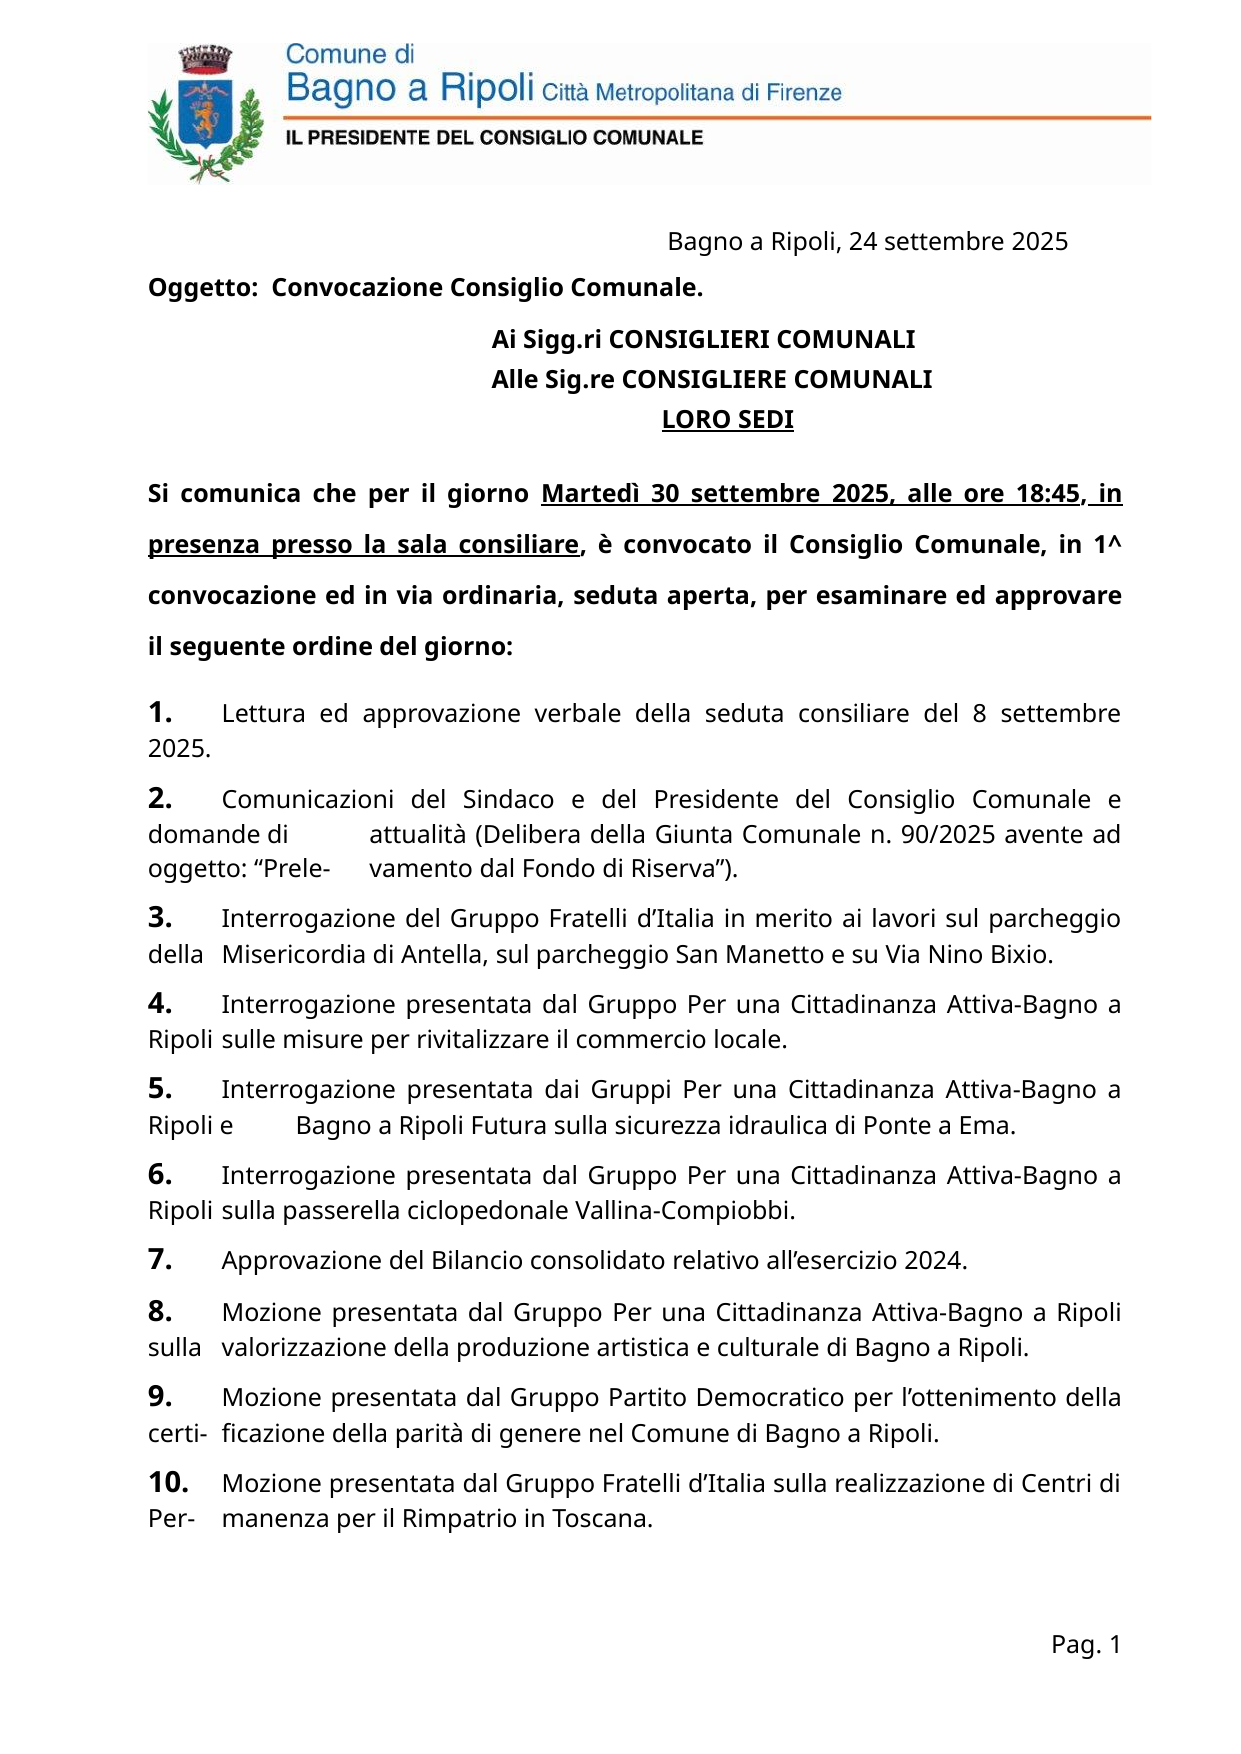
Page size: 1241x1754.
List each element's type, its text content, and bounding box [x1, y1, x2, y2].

list Comunicazioni del Sindaco e del Presidente del Consiglio Comunale e domande di attualità (Delibera della Giunta Comunale n. 90/2025 avente ad oggetto: “Prele- vamento dal Fondo di Riserva”). [148, 777, 1123, 885]
text Ai Sigg.ri CONSIGLIERI COMUNALI [148, 321, 1123, 356]
text Bagno a Ripoli, 24 settembre 2025 [148, 223, 1123, 257]
list Interrogazione presentata dal Gruppo Per una Cittadinanza Attiva-Bagno a Ripoli sulla passerella ciclopedonale Vallina-Compiobbi. [148, 1153, 1123, 1227]
text Si comunica che per il giorno Martedì 30 settembre 2025, alle ore 18:45, in presenza presso la sala consiliare, è convocato il Consiglio Comunale, in 1^ convocazione ed in via ordinaria, seduta aperta, per esaminare ed approvare il seguente ordine del giorno: [148, 476, 1123, 663]
list Interrogazione presentata dal Gruppo Per una Cittadinanza Attiva-Bagno a Ripoli sulle misure per rivitalizzare il commercio locale. [148, 982, 1123, 1056]
text Alle Sig.re CONSIGLIERE COMUNALI [148, 361, 1123, 396]
list Interrogazione del Gruppo Fratelli d’Italia in merito ai lavori sul parcheggio della Misericordia di Antella, sul parcheggio San Manetto e su Via Nino Bixio. [148, 897, 1123, 970]
list Mozione presentata dal Gruppo Partito Democratico per l’ottenimento della certi- ficazione della parità di genere nel Comune di Bagno a Ripoli. [148, 1376, 1123, 1449]
text LORO SEDI [295, 401, 1123, 436]
list Approvazione del Bilancio consolidato relativo all’esercizio 2024. [148, 1239, 1123, 1278]
list Interrogazione presentata dai Gruppi Per una Cittadinanza Attiva-Bagno a Ripoli e Bagno a Ripoli Futura sulla sicurezza idraulica di Ponte a Ema. [148, 1068, 1123, 1141]
list Lettura ed approvazione verbale della seduta consiliare del 8 settembre 2025. [148, 691, 1123, 765]
list Mozione presentata dal Gruppo Fratelli d’Italia sulla realizzazione di Centri di Per- manenza per il Rimpatrio in Toscana. [148, 1461, 1123, 1535]
picture [147, 43, 1152, 185]
list Mozione presentata dal Gruppo Per una Cittadinanza Attiva-Bagno a Ripoli sulla valorizzazione della produzione artistica e culturale di Bagno a Ripoli. [148, 1290, 1123, 1364]
text Oggetto: Convocazione Consiglio Comunale. [148, 270, 1123, 304]
